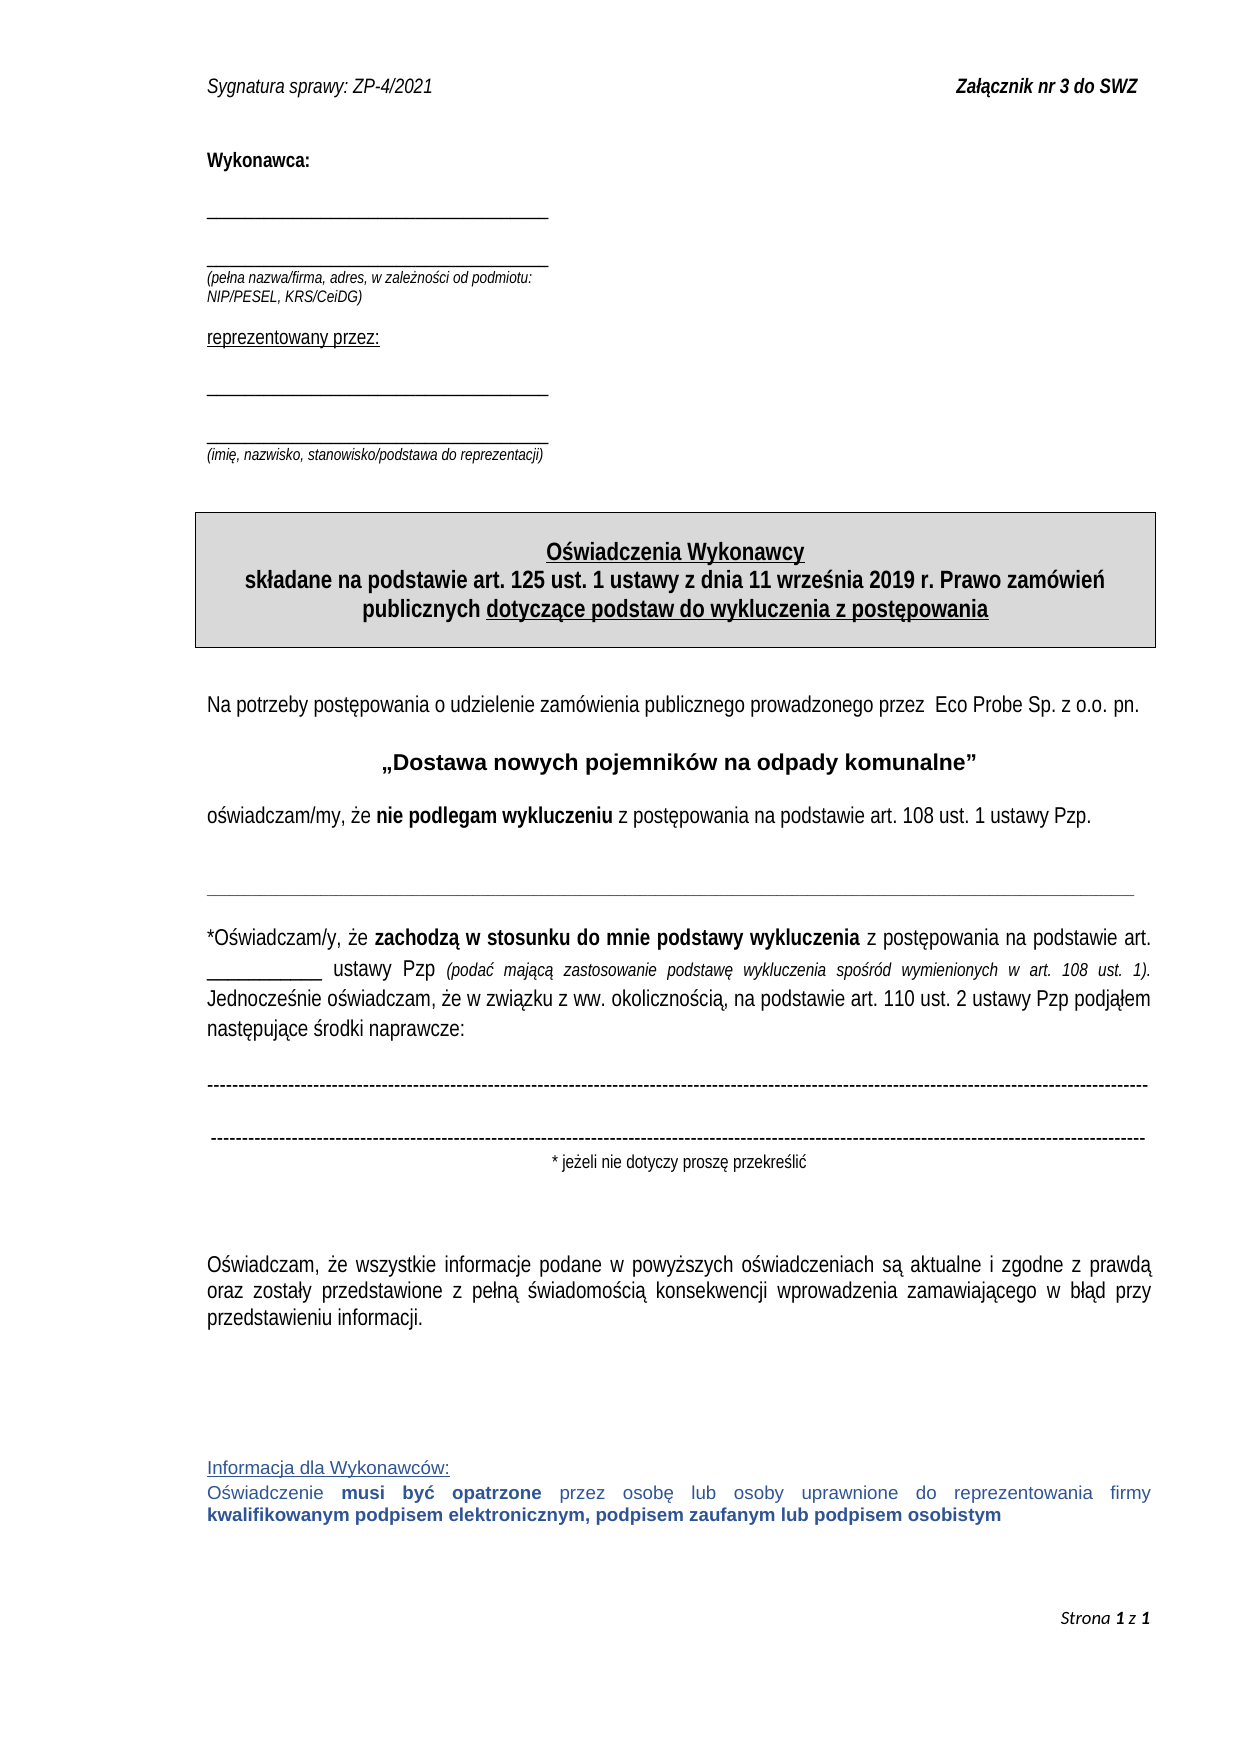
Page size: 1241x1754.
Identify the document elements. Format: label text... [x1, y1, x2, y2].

text oświadczam/my, że nie podlegam wykluczeniu z postępowania na podstawie art. 108 ust. 1 ustawy Pzp. [207, 802, 1152, 828]
text ------------------------------------------------------------------------------------------------------------------------------------------------------- [207, 1071, 1152, 1098]
table_header [675, 1419, 1155, 1457]
text NIP/PESEL, KRS/CeiDG) [207, 287, 614, 306]
text reprezentowany przez: [207, 325, 1152, 349]
text (imię, nazwisko, stanowisko/podstawa do reprezentacji) [207, 445, 596, 464]
text ____________________________________ [207, 421, 596, 445]
text Informacja dla Wykonawców: [207, 1457, 1152, 1479]
table_header [196, 1419, 675, 1457]
text __________________________________________________________________________________________________________________________ [207, 879, 1152, 898]
text ____________________________________ [207, 373, 596, 397]
text Na potrzeby postępowania o udzielenie zamówienia publicznego prowadzonego przez Eco Probe Sp. z o.o. pn. [207, 687, 1152, 718]
text Oświadczenie musi być opatrzone przez osobę lub osoby uprawnione do reprezentowania firmy kwalifikowanym podpisem elektronicznym, podpisem zaufanym lub podpisem osobistym [207, 1482, 1152, 1525]
text ____________________________________ [207, 243, 602, 267]
text ____________________________________ [207, 196, 602, 219]
text „Dostawa nowych pojemników na odpady komunalne” [207, 749, 1152, 776]
text Oświadczam, że wszystkie informacje podane w powyższych oświadczeniach są aktualne i zgodne z prawdą oraz zostały przedstawione z pełną świadomością konsekwencji wprowadzenia zamawiającego w błąd przy przedstawieniu informacji. [207, 1251, 1152, 1330]
text ------------------------------------------------------------------------------------------------------------------------------------------------------ [207, 1124, 1152, 1151]
text Wykonawca: [207, 148, 1152, 172]
text (pełna nazwa/firma, adres, w zależności od podmiotu: [207, 267, 614, 287]
table_header Oświadczenia Wykonawcy składane na podstawie art. 125 ust. 1 ustawy z dnia 11 września 2019 r. Prawo zamówień publicznych dotyczące podstaw do wykluczenia z postępowania [196, 513, 1155, 647]
text *Oświadczam/y, że zachodzą w stosunku do mnie podstawy wykluczenia z postępowania na podstawie art. ___________ ustawy Pzp (podać mającą zastosowanie podstawę wykluczenia spośród wymienionych w art. 108 ust. 1). Jednocześnie oświadczam, że w związku z ww. okolicznością, na podstawie art. 110 ust. 2 ustawy Pzp podjąłem następujące środki naprawcze: [207, 924, 1152, 1041]
text * jeżeli nie dotyczy proszę przekreślić [207, 1151, 1152, 1172]
